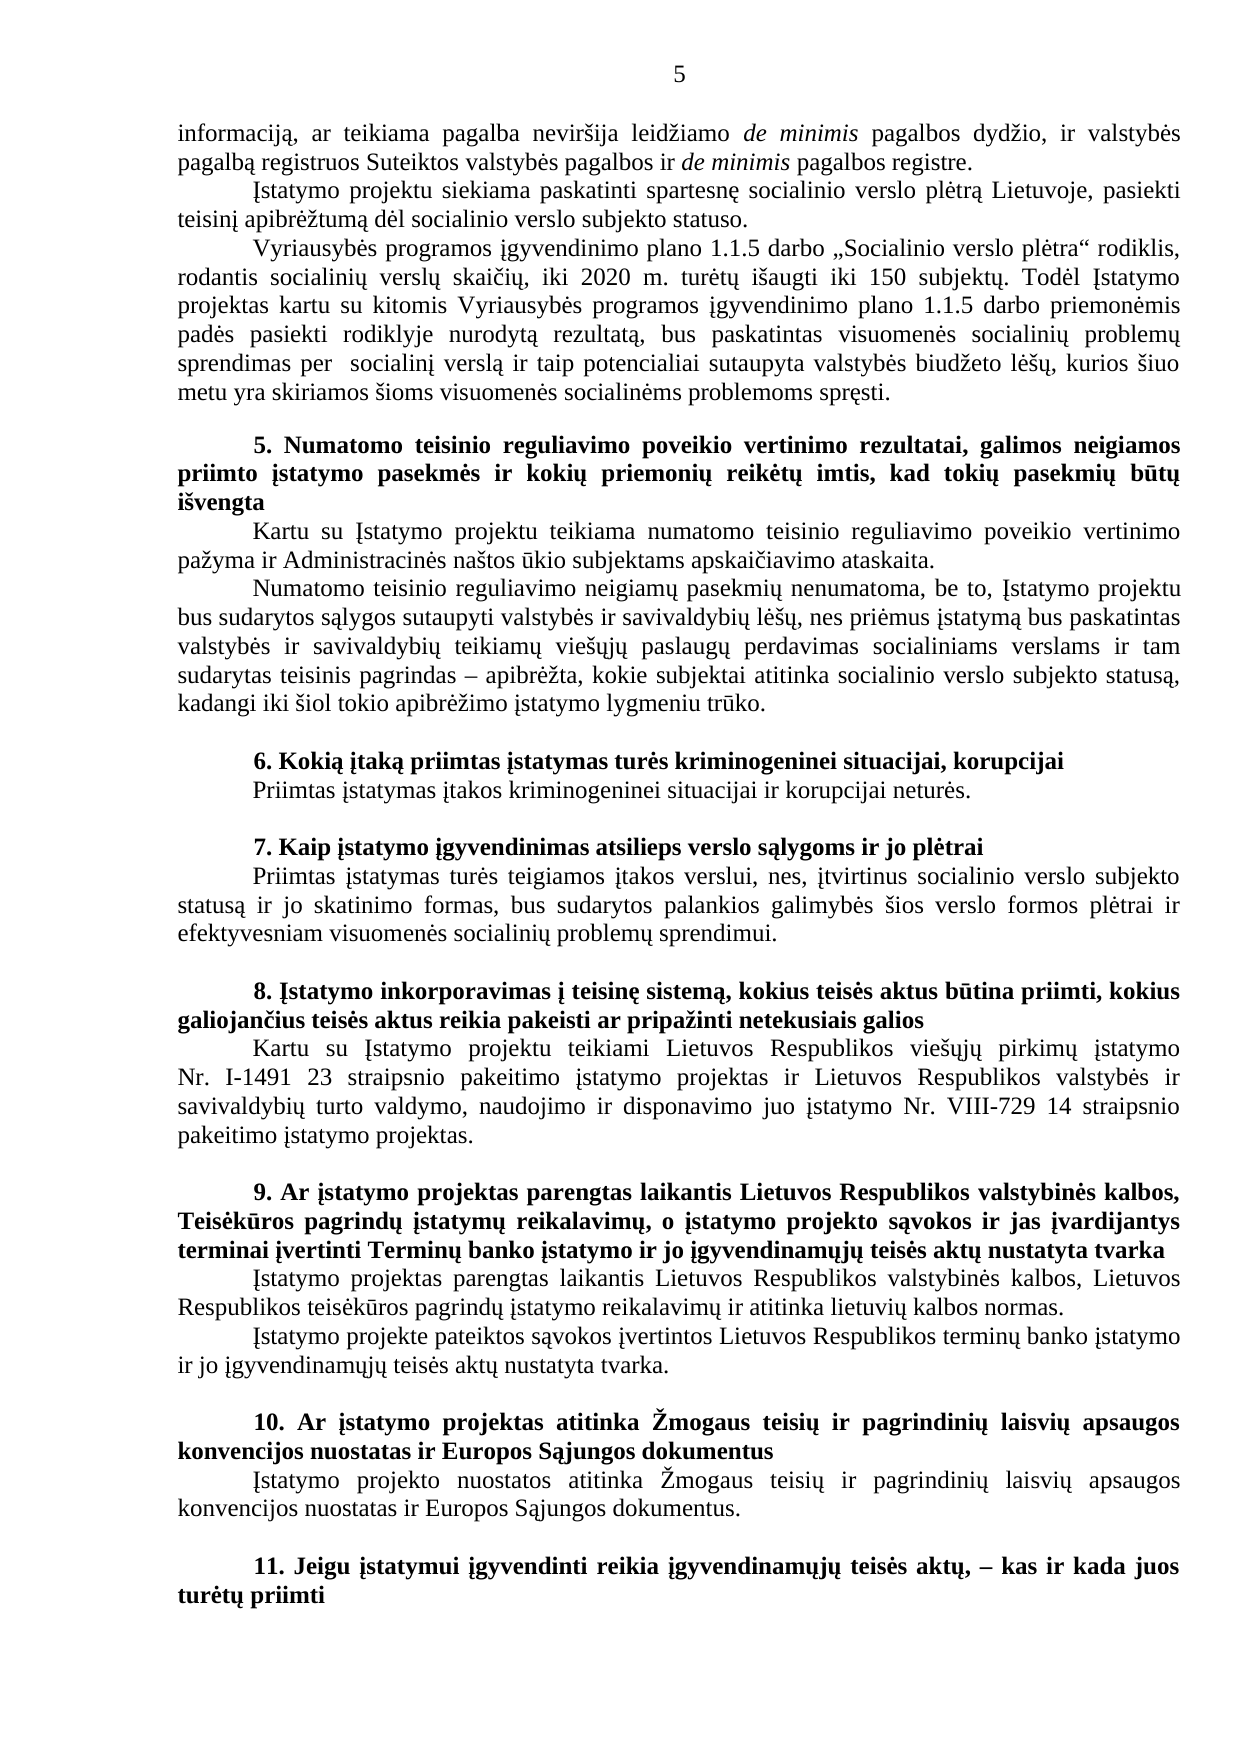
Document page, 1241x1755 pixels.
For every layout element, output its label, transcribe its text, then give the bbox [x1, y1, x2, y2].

text Vyriausybės programos įgyvendinimo plano 1.1.5 darbo „Socialinio verslo plėtra“ rodiklis, rodantis socialinių verslų skaičių, iki 2020 m. turėtų išaugti iki 150 subjektų. Todėl Įstatymo projektas kartu su kitomis Vyriausybės programos įgyvendinimo plano 1.1.5 darbo priemonėmis padės pasiekti rodiklyje nurodytą rezultatą, bus paskatintas visuomenės socialinių problemų sprendimas per socialinį verslą ir taip potencialiai sutaupyta valstybės biudžeto lėšų, kurios šiuo metu yra skiriamos šioms visuomenės socialinėms problemoms spręsti. [177, 233, 1181, 406]
text Kartu su Įstatymo projektu teikiama numatomo teisinio reguliavimo poveikio vertinimo pažyma ir Administracinės naštos ūkio subjektams apskaičiavimo ataskaita. [177, 516, 1181, 573]
text 7. Kaip įstatymo įgyvendinimas atsilieps verslo sąlygoms ir jo plėtrai [177, 832, 1181, 861]
text 6. Kokią įtaką priimtas įstatymas turės kriminogeninei situacijai, korupcijai [177, 746, 1181, 775]
text Įstatymo projekto nuostatos atitinka Žmogaus teisių ir pagrindinių laisvių apsaugos konvencijos nuostatas ir Europos Sąjungos dokumentus. [177, 1465, 1181, 1522]
text 9. Ar įstatymo projektas parengtas laikantis Lietuvos Respublikos valstybinės kalbos, Teisėkūros pagrindų įstatymų reikalavimų, o įstatymo projekto sąvokos ir jas įvardijantys terminai įvertinti Terminų banko įstatymo ir jo įgyvendinamųjų teisės aktų nustatyta tvarka [177, 1177, 1181, 1263]
text Priimtas įstatymas įtakos kriminogeninei situacijai ir korupcijai neturės. [177, 775, 1181, 803]
text Įstatymo projekte pateiktos sąvokos įvertintos Lietuvos Respublikos terminų banko įstatymo ir jo įgyvendinamųjų teisės aktų nustatyta tvarka. [177, 1321, 1181, 1378]
text Priimtas įstatymas turės teigiamos įtakos verslui, nes, įtvirtinus socialinio verslo subjekto statusą ir jo skatinimo formas, bus sudarytos palankios galimybės šios verslo formos plėtrai ir efektyvesniam visuomenės socialinių problemų sprendimui. [177, 861, 1181, 947]
text 11. Jeigu įstatymui įgyvendinti reikia įgyvendinamųjų teisės aktų, – kas ir kada juos turėtų priimti [177, 1551, 1181, 1608]
text informaciją, ar teikiama pagalba neviršija leidžiamo de minimis pagalbos dydžio, ir valstybės pagalbą registruos Suteiktos valstybės pagalbos ir de minimis pagalbos registre. [177, 118, 1181, 176]
text Įstatymo projektas parengtas laikantis Lietuvos Respublikos valstybinės kalbos, Lietuvos Respublikos teisėkūros pagrindų įstatymo reikalavimų ir atitinka lietuvių kalbos normas. [177, 1263, 1181, 1321]
text 10. Ar įstatymo projektas atitinka Žmogaus teisių ir pagrindinių laisvių apsaugos konvencijos nuostatas ir Europos Sąjungos dokumentus [177, 1407, 1181, 1465]
text Įstatymo projektu siekiama paskatinti spartesnę socialinio verslo plėtrą Lietuvoje, pasiekti teisinį apibrėžtumą dėl socialinio verslo subjekto statuso. [177, 176, 1181, 233]
text 5. Numatomo teisinio reguliavimo poveikio vertinimo rezultatai, galimos neigiamos priimto įstatymo pasekmės ir kokių priemonių reikėtų imtis, kad tokių pasekmių būtų išvengta [177, 430, 1181, 516]
text Kartu su Įstatymo projektu teikiami Lietuvos Respublikos viešųjų pirkimų įstatymo Nr. I-1491 23 straipsnio pakeitimo įstatymo projektas ir Lietuvos Respublikos valstybės ir savivaldybių turto valdymo, naudojimo ir disponavimo juo įstatymo Nr. VIII-729 14 straipsnio pakeitimo įstatymo projektas. [177, 1033, 1181, 1148]
text 8. Įstatymo inkorporavimas į teisinę sistemą, kokius teisės aktus būtina priimti, kokius galiojančius teisės aktus reikia pakeisti ar pripažinti netekusiais galios [177, 976, 1181, 1033]
text Numatomo teisinio reguliavimo neigiamų pasekmių nenumatoma, be to, Įstatymo projektu bus sudarytos sąlygos sutaupyti valstybės ir savivaldybių lėšų, nes priėmus įstatymą bus paskatintas valstybės ir savivaldybių teikiamų viešųjų paslaugų perdavimas socialiniams verslams ir tam sudarytas teisinis pagrindas – apibrėžta, kokie subjektai atitinka socialinio verslo subjekto statusą, kadangi iki šiol tokio apibrėžimo įstatymo lygmeniu trūko. [177, 573, 1181, 717]
